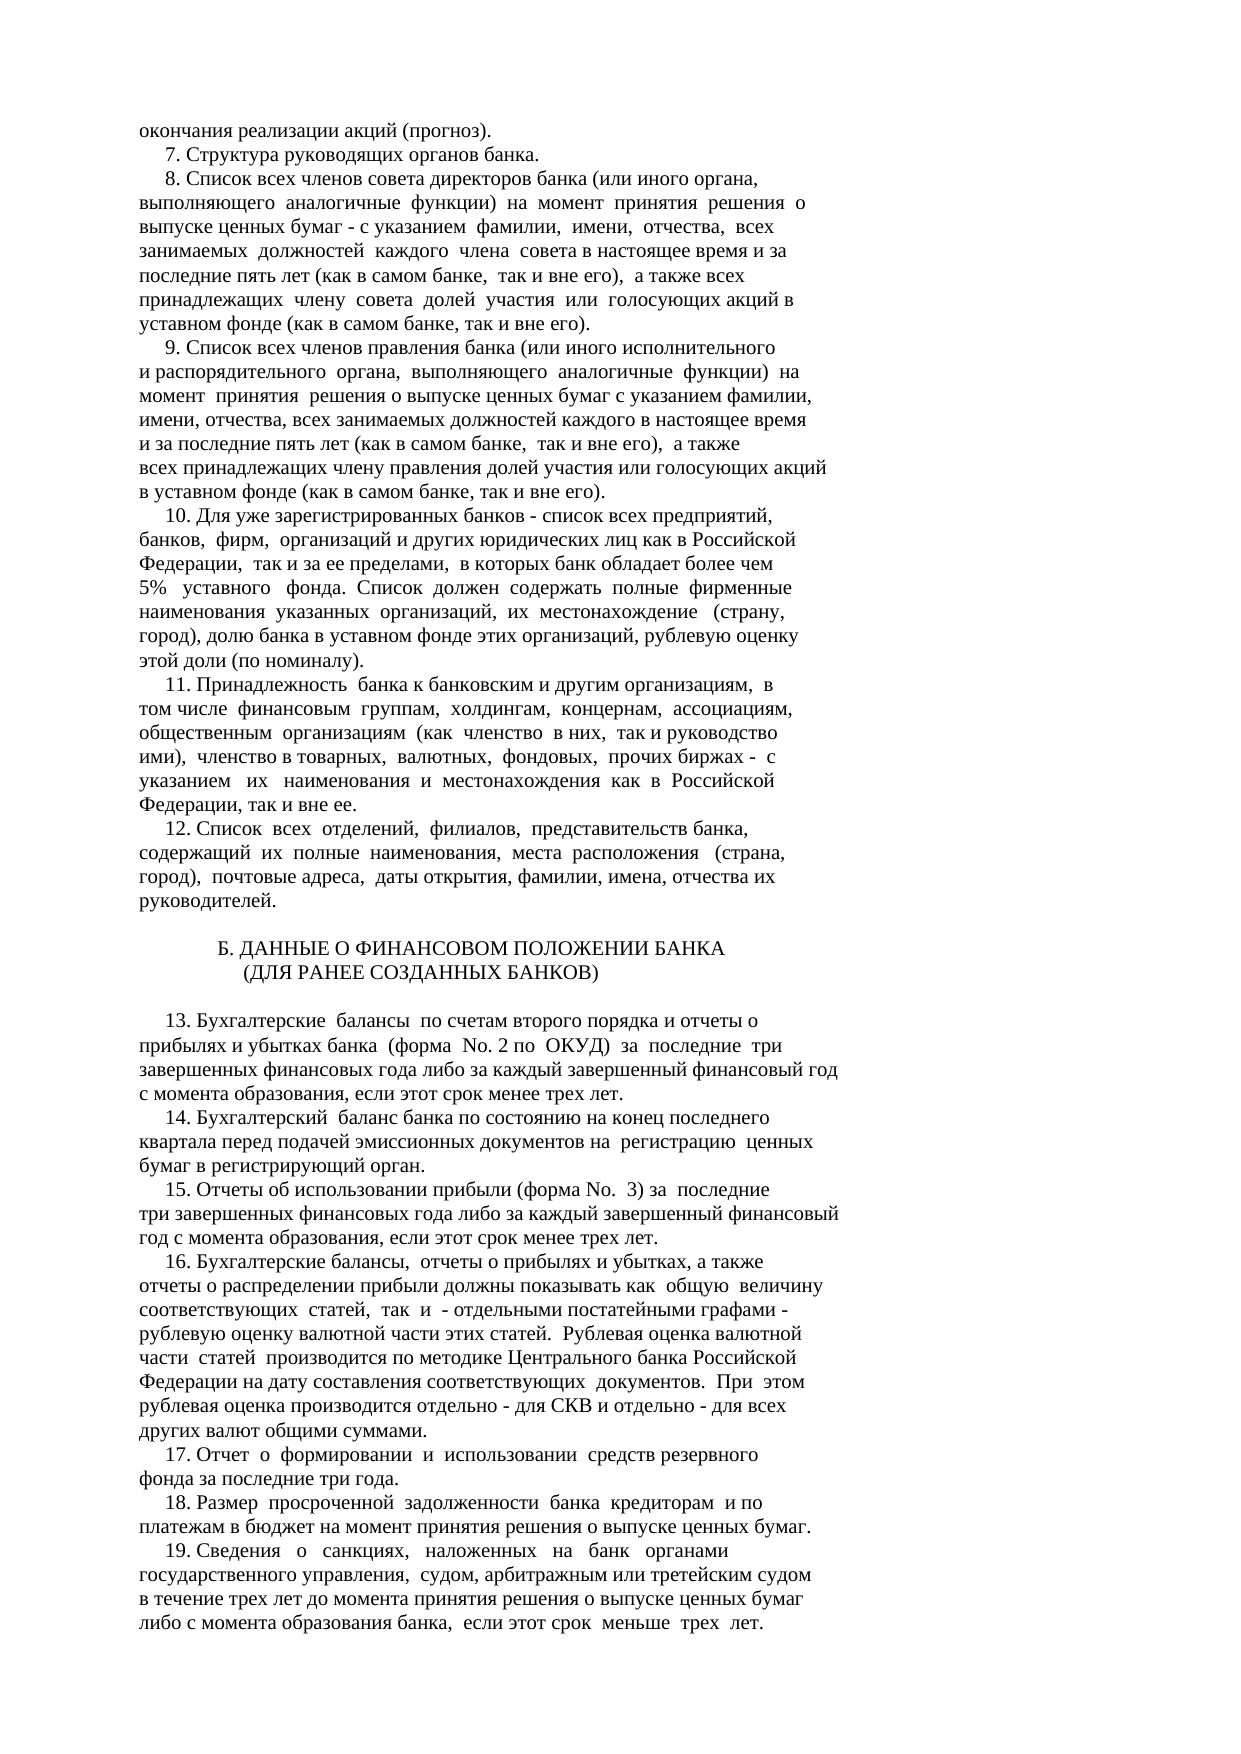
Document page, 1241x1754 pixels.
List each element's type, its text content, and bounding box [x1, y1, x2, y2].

text Федерации, так и вне ее. [118, 792, 1122, 816]
text 7. Структура руководящих органов банка. [118, 142, 1122, 166]
text других валют общими суммами. [118, 1417, 1122, 1442]
text этой доли (по номиналу). [118, 647, 1122, 672]
text и распорядительного органа, выполняющего аналогичные функции) на [118, 359, 1122, 383]
text окончания реализации акций (прогноз). [118, 118, 1122, 142]
text всех принадлежащих члену правления долей участия или голосующих акций [118, 455, 1122, 479]
text с момента образования, если этот срок менее трех лет. [118, 1081, 1122, 1105]
text общественным организациям (как членство в них, так и руководство [118, 720, 1122, 744]
text момент принятия решения о выпуске ценных бумаг с указанием фамилии, [118, 383, 1122, 407]
text соответствующих статей, так и - отдельными постатейными графами - [118, 1297, 1122, 1321]
text 8. Список всех членов совета директоров банка (или иного органа, [118, 166, 1122, 190]
text занимаемых должностей каждого члена совета в настоящее время и за [118, 238, 1122, 262]
text (ДЛЯ РАНЕЕ СОЗДАННЫХ БАНКОВ) [118, 960, 1122, 984]
text фонда за последние три года. [118, 1466, 1122, 1490]
text квартала перед подачей эмиссионных документов на регистрацию ценных [118, 1129, 1122, 1153]
text том числе финансовым группам, холдингам, концернам, ассоциациям, [118, 696, 1122, 720]
text 16. Бухгалтерские балансы, отчеты о прибылях и убытках, а также [118, 1249, 1122, 1273]
text Федерации на дату составления соответствующих документов. При этом [118, 1369, 1122, 1393]
text год с момента образования, если этот срок менее трех лет. [118, 1225, 1122, 1249]
text уставном фонде (как в самом банке, так и вне его). [118, 311, 1122, 335]
text город), долю банка в уставном фонде этих организаций, рублевую оценку [118, 623, 1122, 647]
text Б. ДАННЫЕ О ФИНАНСОВОМ ПОЛОЖЕНИИ БАНКА [118, 936, 1122, 960]
text 10. Для уже зарегистрированных банков - список всех предприятий, [118, 503, 1122, 527]
text в уставном фонде (как в самом банке, так и вне его). [118, 479, 1122, 503]
text отчеты о распределении прибыли должны показывать как общую величину [118, 1273, 1122, 1297]
text 17. Отчет о формировании и использовании средств резервного [118, 1442, 1122, 1466]
text 5% уставного фонда. Список должен содержать полные фирменные [118, 575, 1122, 599]
text наименования указанных организаций, их местонахождение (страну, [118, 599, 1122, 623]
text выпуске ценных бумаг - с указанием фамилии, имени, отчества, всех [118, 214, 1122, 238]
text 15. Отчеты об использовании прибыли (форма Nо. 3) за последние [118, 1177, 1122, 1201]
text рублевая оценка производится отдельно - для СКВ и отдельно - для всех [118, 1393, 1122, 1417]
text содержащий их полные наименования, места расположения (страна, [118, 840, 1122, 864]
text имени, отчества, всех занимаемых должностей каждого в настоящее время [118, 407, 1122, 431]
text и за последние пять лет (как в самом банке, так и вне его), а также [118, 431, 1122, 455]
text прибылях и убытках банка (форма Nо. 2 по ОКУД) за последние три [118, 1032, 1122, 1057]
text три завершенных финансовых года либо за каждый завершенный финансовый [118, 1201, 1122, 1225]
text платежам в бюджет на момент принятия решения о выпуске ценных бумаг. [118, 1514, 1122, 1538]
text 13. Бухгалтерские балансы по счетам второго порядка и отчеты о [118, 1008, 1122, 1032]
text 12. Список всех отделений, филиалов, представительств банка, [118, 816, 1122, 840]
text либо с момента образования банка, если этот срок меньше трех лет. [118, 1610, 1122, 1634]
text ими), членство в товарных, валютных, фондовых, прочих биржах - с [118, 744, 1122, 768]
text государственного управления, судом, арбитражным или третейским судом [118, 1562, 1122, 1586]
text принадлежащих члену совета долей участия или голосующих акций в [118, 287, 1122, 311]
text в течение трех лет до момента принятия решения о выпуске ценных бумаг [118, 1586, 1122, 1610]
text город), почтовые адреса, даты открытия, фамилии, имена, отчества их [118, 864, 1122, 888]
text указанием их наименования и местонахождения как в Российской [118, 768, 1122, 792]
text 11. Принадлежность банка к банковским и другим организациям, в [118, 672, 1122, 696]
text банков, фирм, организаций и других юридических лиц как в Российской [118, 527, 1122, 551]
text завершенных финансовых года либо за каждый завершенный финансовый год [118, 1057, 1122, 1081]
text 18. Размер просроченной задолженности банка кредиторам и по [118, 1490, 1122, 1514]
text бумаг в регистрирующий орган. [118, 1153, 1122, 1177]
text руководителей. [118, 888, 1122, 912]
text части статей производится по методике Центрального банка Российской [118, 1345, 1122, 1369]
text последние пять лет (как в самом банке, так и вне его), а также всех [118, 262, 1122, 287]
text Федерации, так и за ее пределами, в которых банк обладает более чем [118, 551, 1122, 575]
text 19. Сведения о санкциях, наложенных на банк органами [118, 1538, 1122, 1562]
text 14. Бухгалтерский баланс банка по состоянию на конец последнего [118, 1105, 1122, 1129]
text 9. Список всех членов правления банка (или иного исполнительного [118, 335, 1122, 359]
text рублевую оценку валютной части этих статей. Рублевая оценка валютной [118, 1321, 1122, 1345]
text выполняющего аналогичные функции) на момент принятия решения о [118, 190, 1122, 214]
